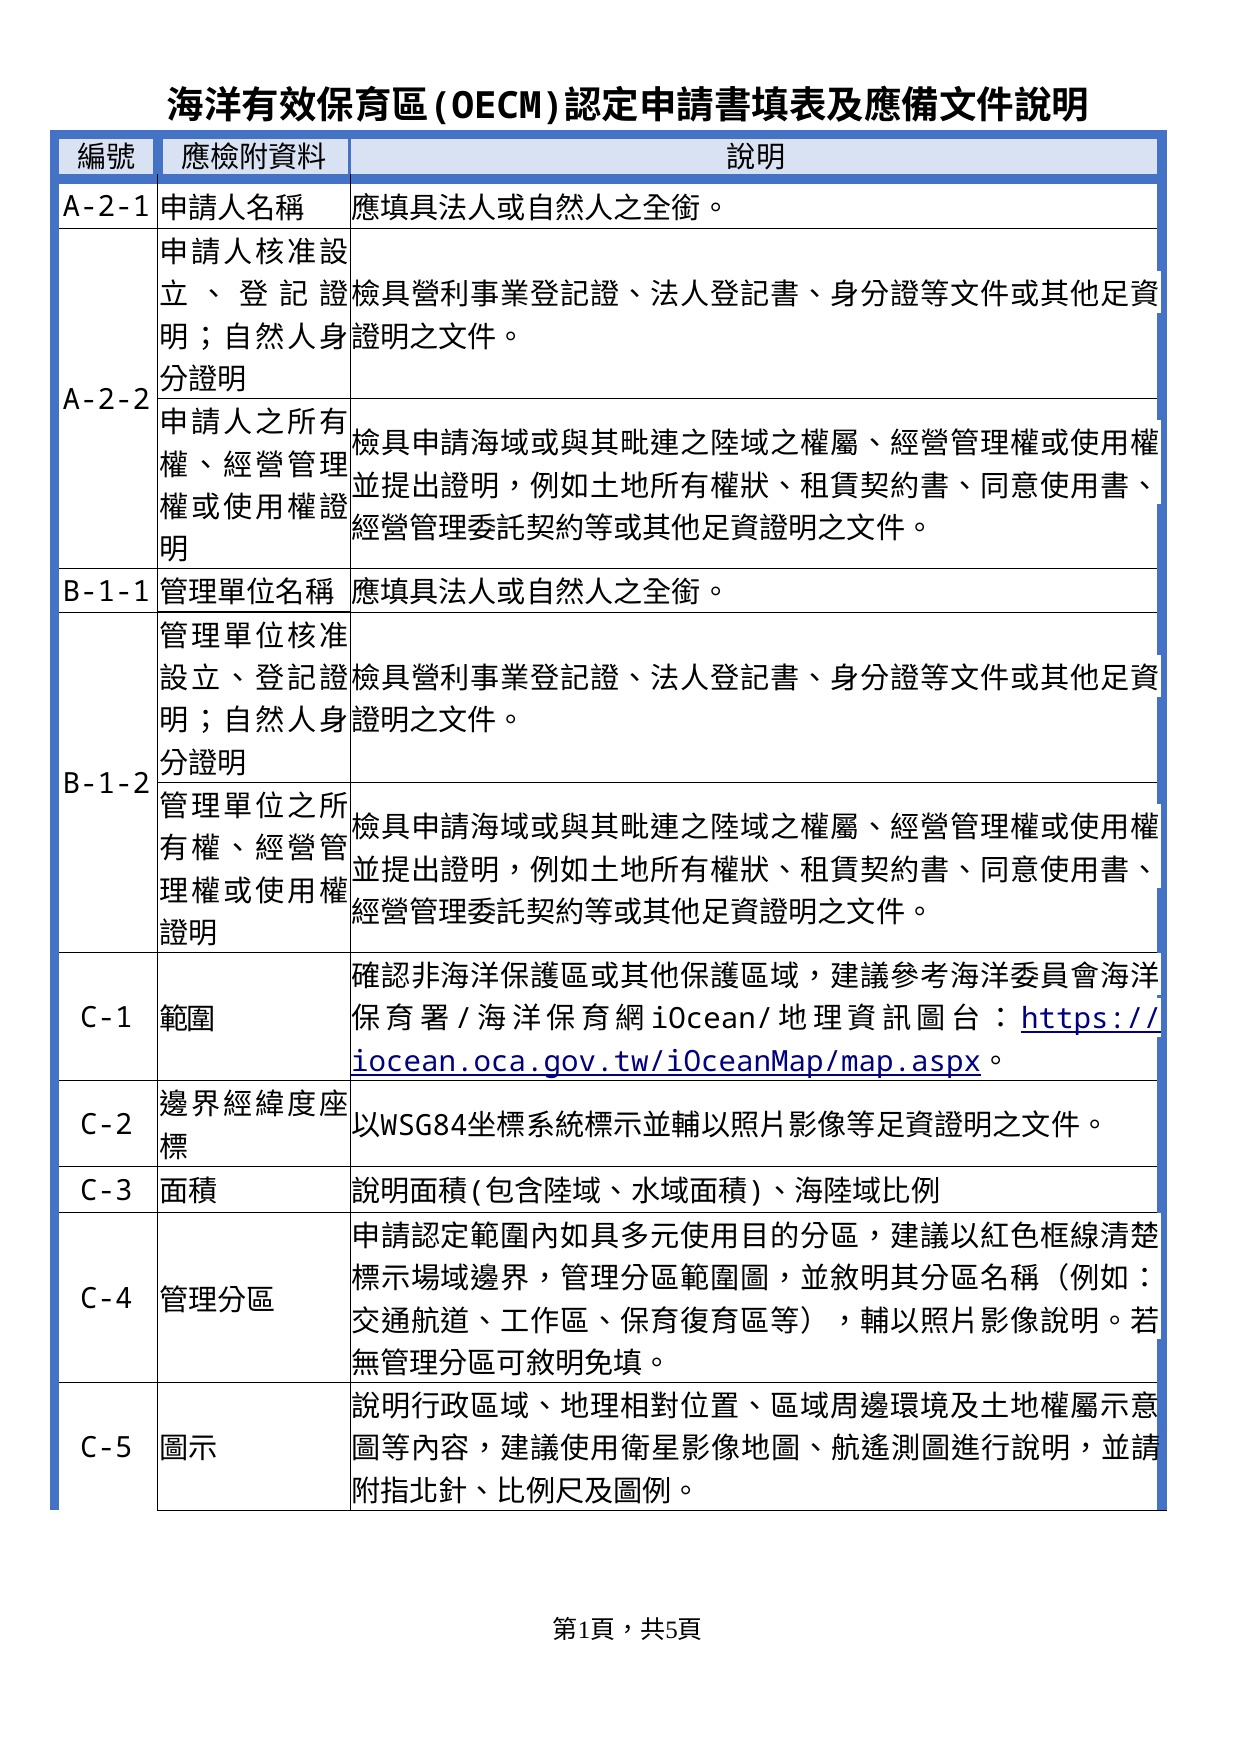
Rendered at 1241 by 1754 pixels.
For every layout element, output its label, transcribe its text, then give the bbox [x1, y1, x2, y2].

table_header 說明 [351, 139, 1157, 174]
table_cell 說明面積(包含陸域、水域面積)、海陸域比例 [351, 1167, 1157, 1212]
table_cell 應填具法人或自然人之全銜。 [351, 184, 1157, 228]
text 海洋有效保育區(OECM)認定申請書填表及應備文件說明 [103, 75, 1152, 129]
table_cell 檢具營利事業登記證、法人登記書、身分證等文件或其他足資證明之文件。 [351, 613, 1157, 782]
table_cell C-4 [59, 1213, 157, 1382]
table_header 編號 [59, 139, 153, 174]
table_cell 檢具營利事業登記證、法人登記書、身分證等文件或其他足資證明之文件。 [351, 229, 1157, 398]
table_cell 管理單位名稱 [158, 569, 350, 611]
table_cell 說明行政區域、地理相對位置、區域周邊環境及土地權屬示意圖等內容，建議使用衛星影像地圖、航遙測圖進行說明，並請附指北針、比例尺及圖例。 [351, 1383, 1157, 1510]
table_cell C-5 [59, 1383, 157, 1510]
table_cell A-2-1 [59, 184, 157, 228]
table_cell 邊界經緯度座標 [158, 1081, 350, 1166]
table_cell 申請人核准設立、登記證明；自然人身分證明 [158, 229, 350, 398]
table_cell B-1-2 [59, 613, 157, 952]
table_cell 檢具申請海域或與其毗連之陸域之權屬、經營管理權或使用權並提出證明，例如土地所有權狀、租賃契約書、同意使用書、經營管理委託契約等或其他足資證明之文件。 [351, 399, 1157, 568]
table_cell 確認非海洋保護區或其他保護區域，建議參考海洋委員會海洋保育署/海洋保育網iOcean/地理資訊圖台：https://iocean.oca.gov.tw/iOceanMap/map.aspx。 [351, 953, 1157, 1080]
table_cell 應填具法人或自然人之全銜。 [351, 569, 1157, 611]
table_cell 申請人名稱 [158, 184, 350, 228]
table_cell A-2-2 [59, 229, 157, 568]
table_cell C-1 [59, 953, 157, 1080]
table_cell 以WSG84坐標系統標示並輔以照片影像等足資證明之文件。 [351, 1081, 1157, 1166]
table_cell 圖示 [158, 1383, 350, 1510]
table_cell 管理分區 [158, 1213, 350, 1382]
table_cell 管理單位之所有權、經營管理權或使用權證明 [158, 783, 350, 952]
table_header 應檢附資料 [163, 139, 348, 174]
table_cell 管理單位核准設立、登記證明；自然人身分證明 [158, 613, 350, 782]
table_cell 申請認定範圍內如具多元使用目的分區，建議以紅色框線清楚標示場域邊界，管理分區範圍圖，並敘明其分區名稱（例如：交通航道、工作區、保育復育區等），輔以照片影像說明。若無管理分區可敘明免填。 [351, 1213, 1157, 1382]
table_cell 檢具申請海域或與其毗連之陸域之權屬、經營管理權或使用權並提出證明，例如土地所有權狀、租賃契約書、同意使用書、經營管理委託契約等或其他足資證明之文件。 [351, 783, 1157, 952]
table_cell 面積 [158, 1167, 350, 1212]
table_cell B-1-1 [59, 569, 157, 611]
table_cell 申請人之所有權、經營管理權或使用權證明 [158, 399, 350, 568]
table_cell C-2 [59, 1081, 157, 1166]
table_cell 範圍 [158, 953, 350, 1080]
table_cell C-3 [59, 1167, 157, 1212]
